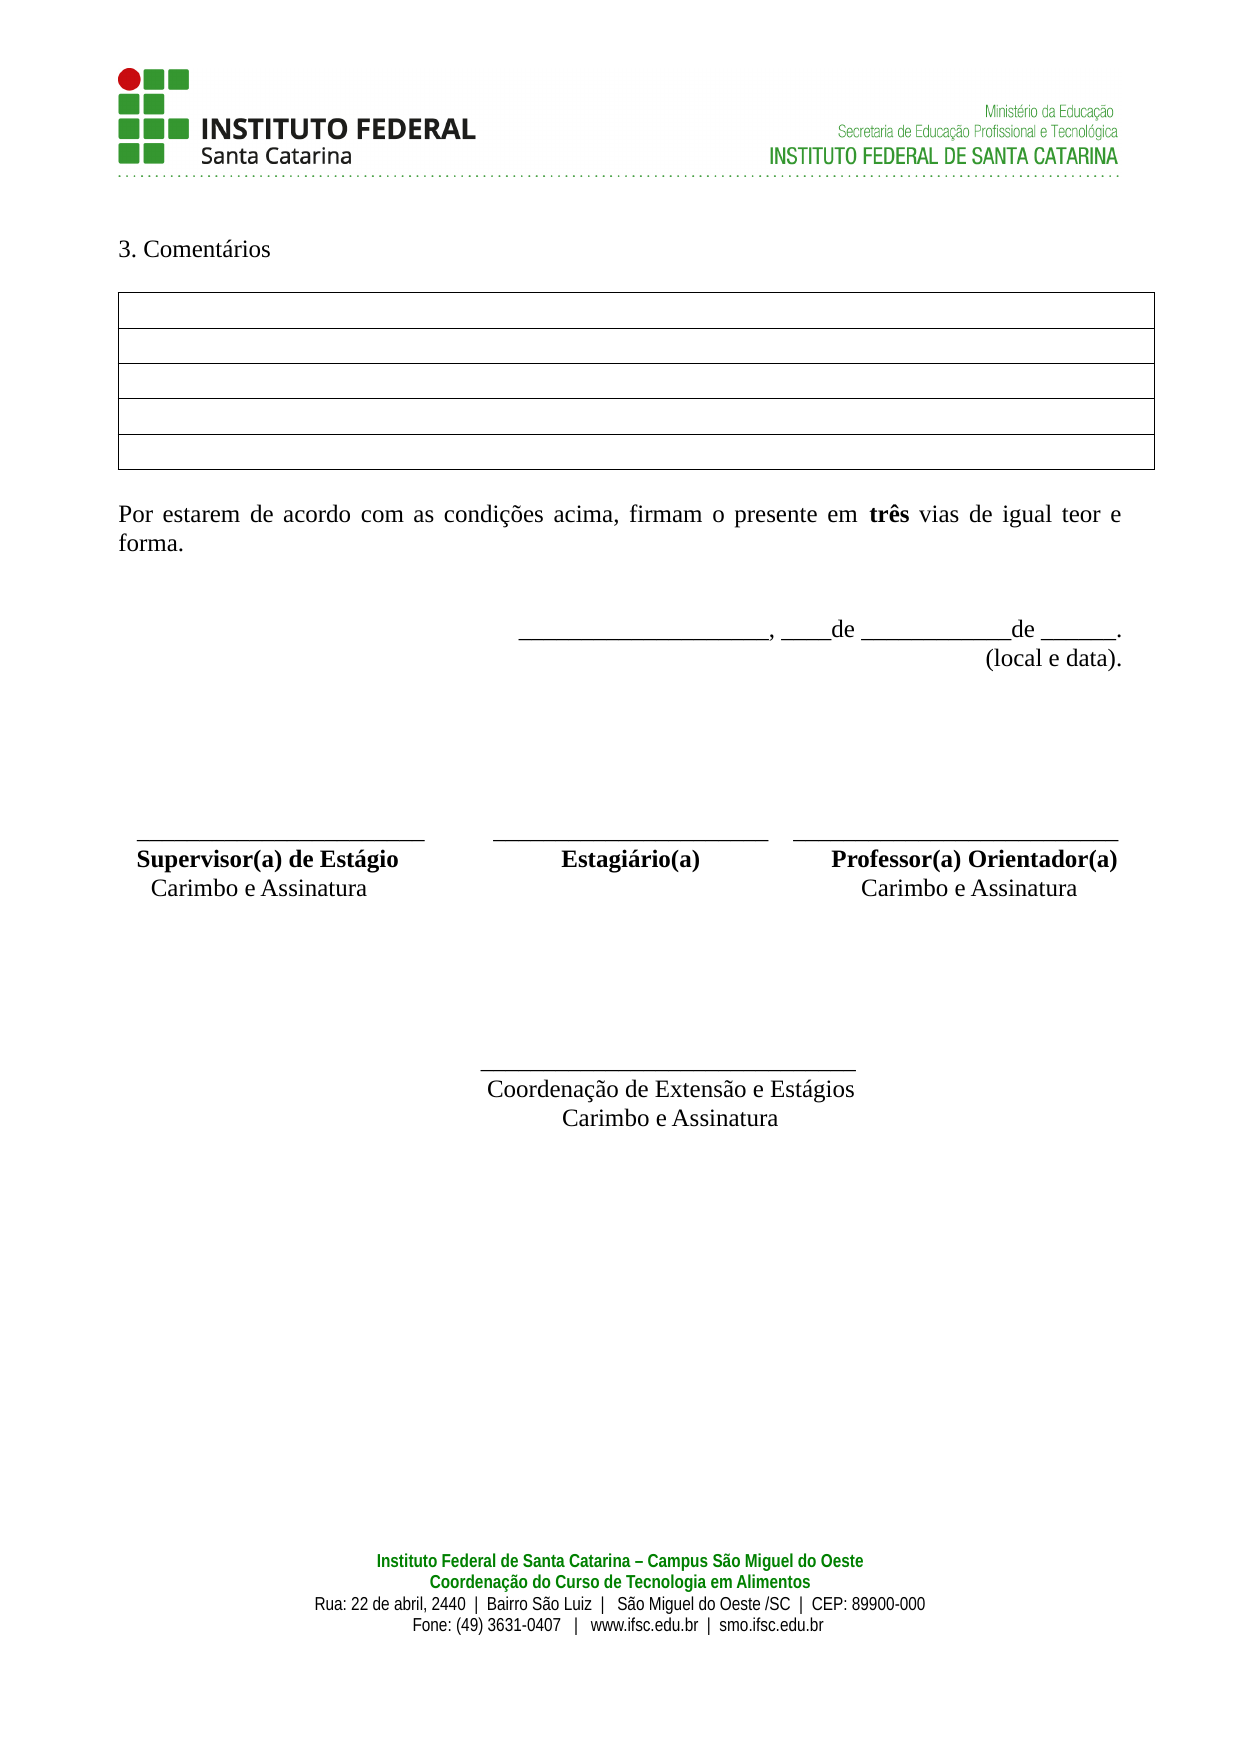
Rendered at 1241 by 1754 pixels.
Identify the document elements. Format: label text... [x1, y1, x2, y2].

text _______________________ ______________________ __________________________ [118, 815, 1122, 844]
table_cell [119, 329, 1154, 363]
text Carimbo e Assinatura [156, 1103, 1122, 1131]
text ______________________________ [156, 1045, 1122, 1074]
text Carimbo e Assinatura Carimbo e Assinatura [119, 873, 1122, 901]
table_cell [119, 364, 1154, 398]
text 3. Comentários [118, 234, 1122, 263]
text (local e data). [118, 643, 1122, 671]
text Por estarem de acordo com as condições acima, firmam o presente em três vias de igual teor e forma. [118, 499, 1122, 556]
table_header [119, 293, 1154, 327]
picture [118, 68, 1123, 177]
text Coordenação de Extensão e Estágios [156, 1074, 1122, 1103]
text ____________________, ____de ____________de ______. [118, 614, 1122, 643]
text Supervisor(a) de Estágio Estagiário(a) Professor(a) Orientador(a) [118, 844, 1122, 873]
table_cell [119, 399, 1154, 434]
table_cell [119, 435, 1154, 469]
